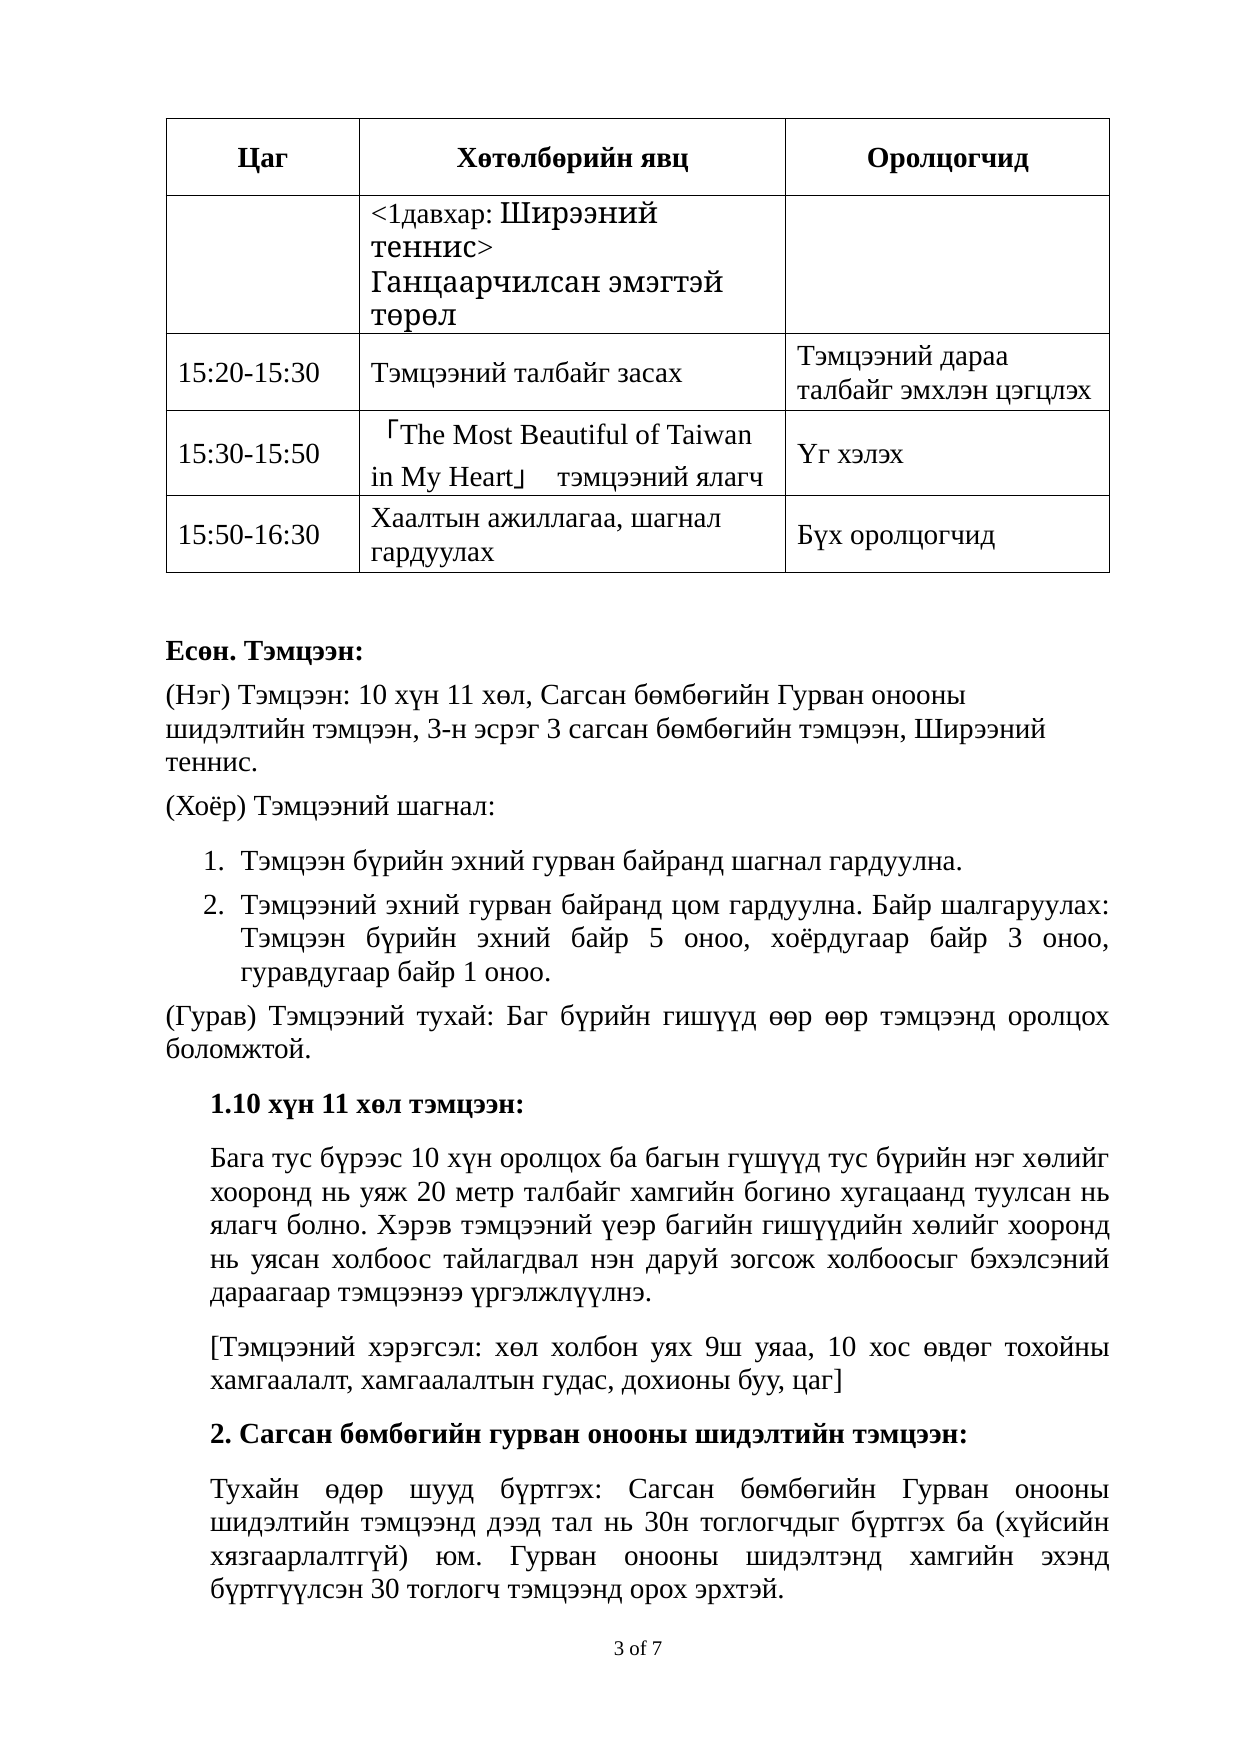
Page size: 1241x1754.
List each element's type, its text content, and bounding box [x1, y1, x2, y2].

table_header Цаг [167, 119, 359, 195]
table_cell Үг хэлэх [786, 411, 1109, 495]
text 1.10 хүн 11 хөл тэмцээн: [291, 1102, 1110, 1119]
text Тухайн өдөр шууд бүртгэх: Сагсан бөмбөгийн Гурван онооны шидэлтийн тэмцээнд дээд тал нь 30н тоглогчдыг бүртгэх ба (хүйсийн хязгаарлалтгүй) юм. Гурван онооны шидэлтэнд хамгийн эхэнд бүртгүүлсэн 30 тоглогч тэмцээнд орох эрхтэй. [210, 1471, 1110, 1605]
table_cell Хаалтын ажиллагаа, шагнал гардуулах [360, 496, 785, 572]
table_cell Тэмцээний дараа талбайг эмхлэн цэгцлэх [786, 334, 1109, 409]
table_cell 15:20-15:30 [167, 334, 359, 409]
table_cell 15:50-16:30 [167, 496, 359, 572]
text 2. Сагсан бөмбөгийн гурван онооны шидэлтийн тэмцээн: [210, 1417, 1110, 1450]
text [Тэмцээний хэрэгсэл: хөл холбон уях 9ш уяаа, 10 хос өвдөг тохойны хамгаалалт, хамгаалалтын гудас, дохионы буу, цаг] [210, 1329, 1110, 1396]
table_cell Бүх оролцогчид [786, 496, 1109, 572]
text Есөн. Тэмцээн: [165, 633, 1110, 652]
table_cell [786, 196, 1109, 333]
table_header Хөтөлбөрийн явц [360, 119, 785, 195]
text Бага тус бүрээс 10 хүн оролцох ба багын гүшүүд тус бүрийн нэг хөлийг хооронд нь уяж 20 метр талбайг хамгийн богино хугацаанд туулсан нь ялагч болно. Хэрэв тэмцээний үеэр багийн гишүүдийн хөлийг хооронд нь уясан холбоос тайлагдвал нэн даруй зогсож холбоосыг бэхэлсэний дараагаар тэмцээнээ үргэлжлүүлнэ. [210, 1140, 1110, 1308]
table_cell [167, 196, 359, 333]
table_cell <1давхар: Ширээний теннис> Ганцаарчилсан эмэгтэй төрөл [360, 196, 785, 333]
table_cell 「The Most Beautiful of Taiwan in My Heart」 тэмцээний ялагч [360, 411, 785, 495]
text 1.10 хүн 11 хөл тэмцээн: [210, 1102, 287, 1119]
table_cell Тэмцээний талбайг засах [360, 334, 785, 409]
table_cell 15:30-15:50 [167, 411, 359, 495]
table_header Оролцогчид [786, 119, 1109, 195]
